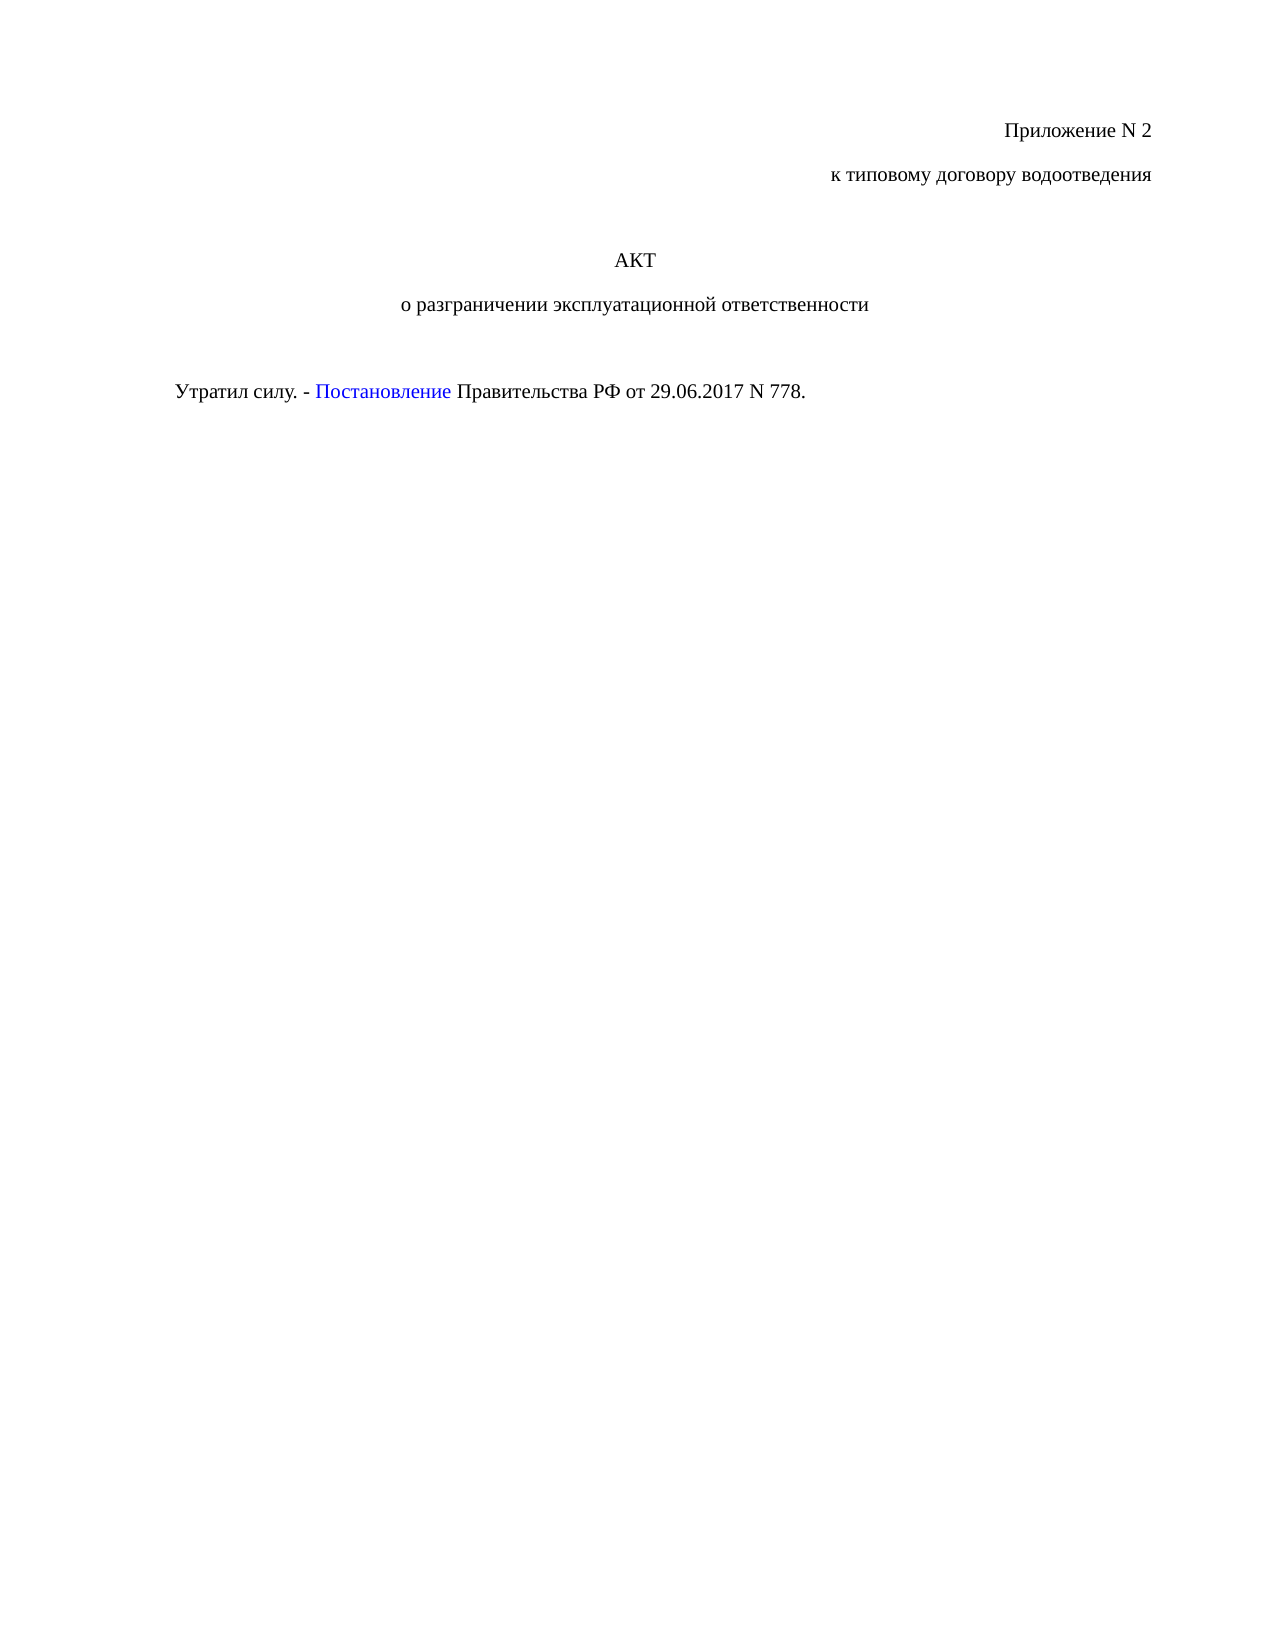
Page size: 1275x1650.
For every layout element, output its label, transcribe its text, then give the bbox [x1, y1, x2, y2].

text АКТ [118, 248, 1157, 272]
text Приложение N 2 [118, 118, 1157, 142]
text к типовому договору водоотведения [118, 162, 1157, 186]
text Утратил силу. - Постановление Правительства РФ от 29.06.2017 N 778. [118, 379, 1157, 403]
text о разграничении эксплуатационной ответственности [118, 292, 1157, 316]
